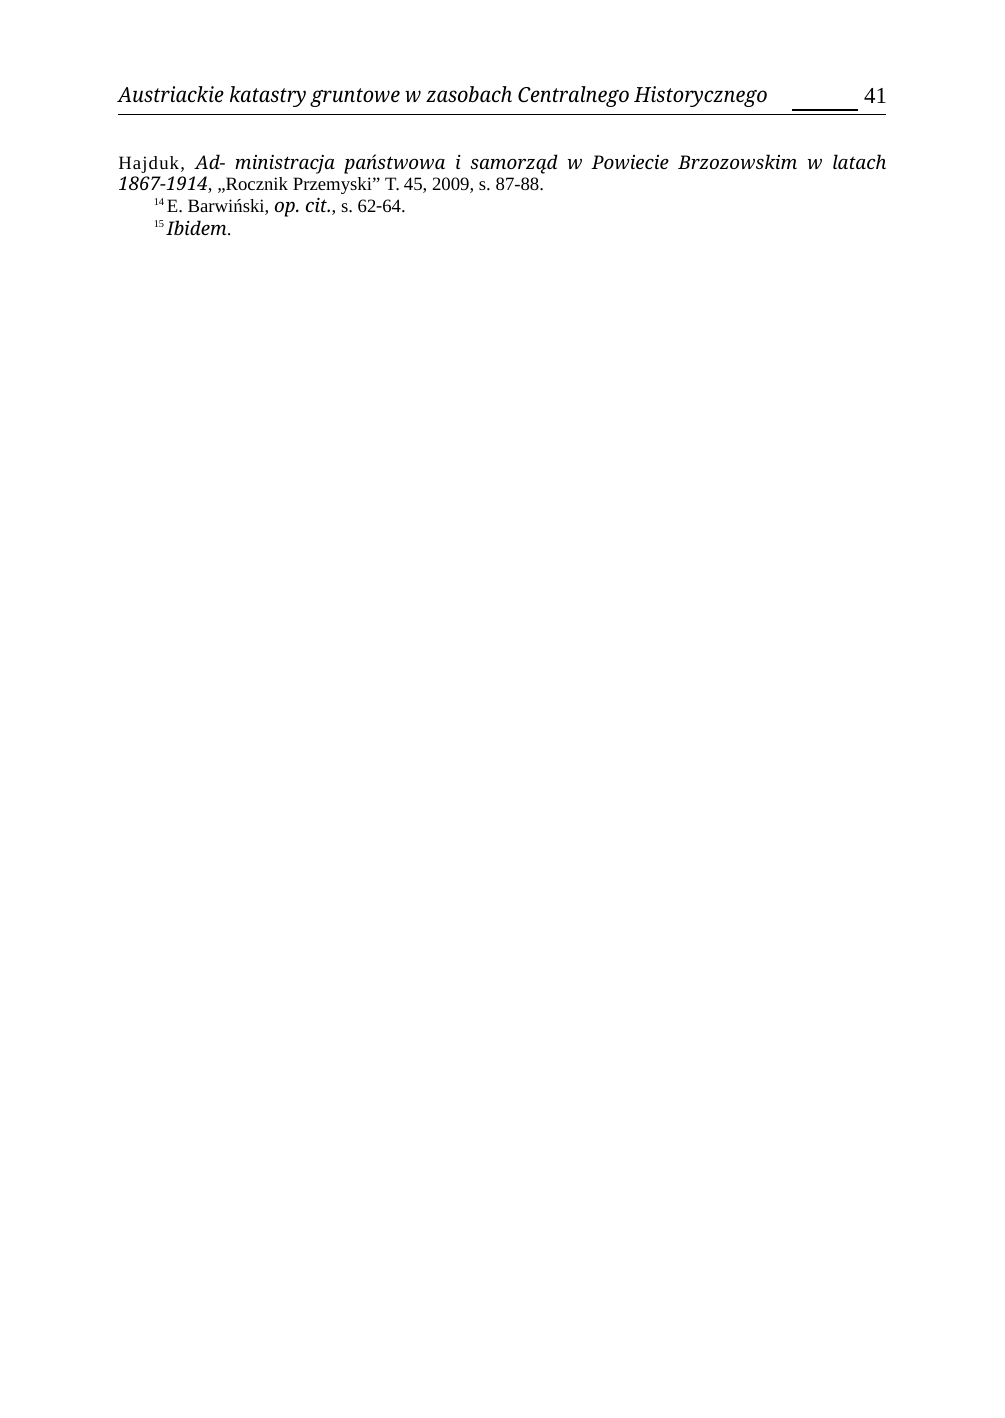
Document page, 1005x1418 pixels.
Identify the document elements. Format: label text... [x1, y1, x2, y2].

text 14 E. Barwiński, op. cit., s. 62-64. [153, 196, 898, 217]
text Hajduk, Ad- ministracja państwowa i samorząd w Powiecie Brzozowskim w latach 1867-1914, „Rocznik Przemyski” T. 45, 2009, s. 87-88. [118, 152, 886, 196]
text 15 Ibidem. [153, 217, 898, 239]
